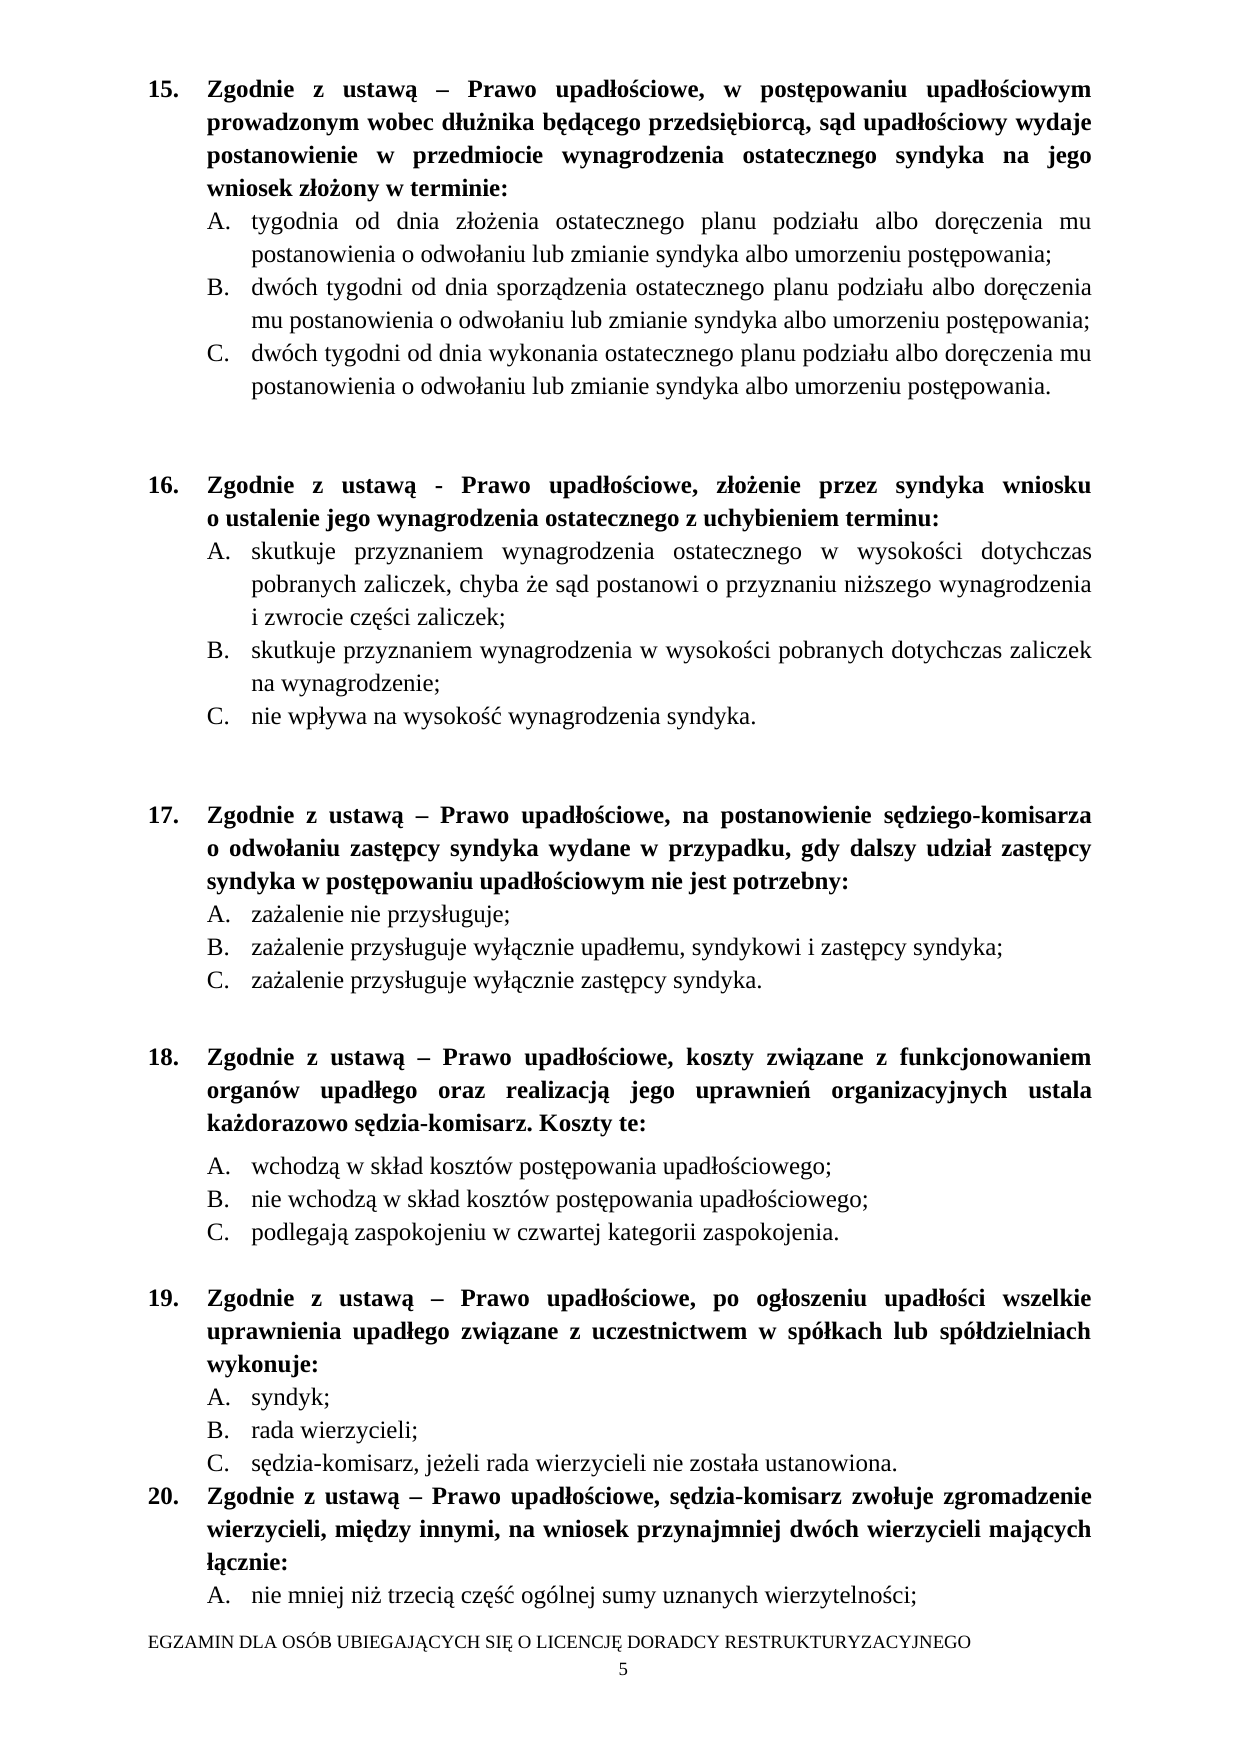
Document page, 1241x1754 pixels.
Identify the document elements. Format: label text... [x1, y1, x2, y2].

text B. zażalenie przysługuje wyłącznie upadłemu, syndykowi i zastępcy syndyka; [207, 932, 1093, 961]
text B. dwóch tygodni od dnia sporządzenia ostatecznego planu podziału albo doręczenia mu postanowienia o odwołaniu lub zmianie syndyka albo umorzeniu postępowania; [207, 272, 1093, 334]
text C. nie wpływa na wysokość wynagrodzenia syndyka. [207, 701, 1093, 730]
text C. zażalenie przysługuje wyłącznie zastępcy syndyka. [207, 965, 1093, 994]
text A. tygodnia od dnia złożenia ostatecznego planu podziału albo doręczenia mu postanowienia o odwołaniu lub zmianie syndyka albo umorzeniu postępowania; [207, 206, 1093, 268]
text A. wchodzą w skład kosztów postępowania upadłościowego; [207, 1151, 1093, 1180]
text A. syndyk; [207, 1382, 1093, 1411]
text 19. Zgodnie z ustawą – Prawo upadłościowe, po ogłoszeniu upadłości wszelkie uprawnienia upadłego związane z uczestnictwem w spółkach lub spółdzielniach wykonuje: [148, 1283, 1093, 1378]
text B. nie wchodzą w skład kosztów postępowania upadłościowego; [207, 1184, 1093, 1213]
text C. sędzia-komisarz, jeżeli rada wierzycieli nie została ustanowiona. [207, 1448, 1093, 1477]
text 20. Zgodnie z ustawą – Prawo upadłościowe, sędzia-komisarz zwołuje zgromadzenie wierzycieli, między innymi, na wniosek przynajmniej dwóch wierzycieli mających łącznie: [148, 1481, 1093, 1576]
text 17. Zgodnie z ustawą – Prawo upadłościowe, na postanowienie sędziego-komisarza o odwołaniu zastępcy syndyka wydane w przypadku, gdy dalszy udział zastępcy syndyka w postępowaniu upadłościowym nie jest potrzebny: [148, 800, 1093, 895]
text 15. Zgodnie z ustawą – Prawo upadłościowe, w postępowaniu upadłościowym prowadzonym wobec dłużnika będącego przedsiębiorcą, sąd upadłościowy wydaje postanowienie w przedmiocie wynagrodzenia ostatecznego syndyka na jego wniosek złożony w terminie: [148, 74, 1093, 202]
text B. rada wierzycieli; [207, 1415, 1093, 1444]
text C. dwóch tygodni od dnia wykonania ostatecznego planu podziału albo doręczenia mu postanowienia o odwołaniu lub zmianie syndyka albo umorzeniu postępowania. [207, 338, 1093, 400]
text A. zażalenie nie przysługuje; [207, 899, 1093, 928]
text A. nie mniej niż trzecią część ogólnej sumy uznanych wierzytelności; [207, 1581, 1093, 1609]
text A. skutkuje przyznaniem wynagrodzenia ostatecznego w wysokości dotychczas pobranych zaliczek, chyba że sąd postanowi o przyznaniu niższego wynagrodzenia i zwrocie części zaliczek; [207, 536, 1093, 631]
text 16. Zgodnie z ustawą - Prawo upadłościowe, złożenie przez syndyka wniosku o ustalenie jego wynagrodzenia ostatecznego z uchybieniem terminu: [148, 470, 1093, 532]
text C. podlegają zaspokojeniu w czwartej kategorii zaspokojenia. [207, 1217, 1093, 1246]
text 18. Zgodnie z ustawą – Prawo upadłościowe, koszty związane z funkcjonowaniem organów upadłego oraz realizacją jego uprawnień organizacyjnych ustala każdorazowo sędzia-komisarz. Koszty te: [148, 1042, 1093, 1137]
text B. skutkuje przyznaniem wynagrodzenia w wysokości pobranych dotychczas zaliczek na wynagrodzenie; [207, 635, 1093, 697]
